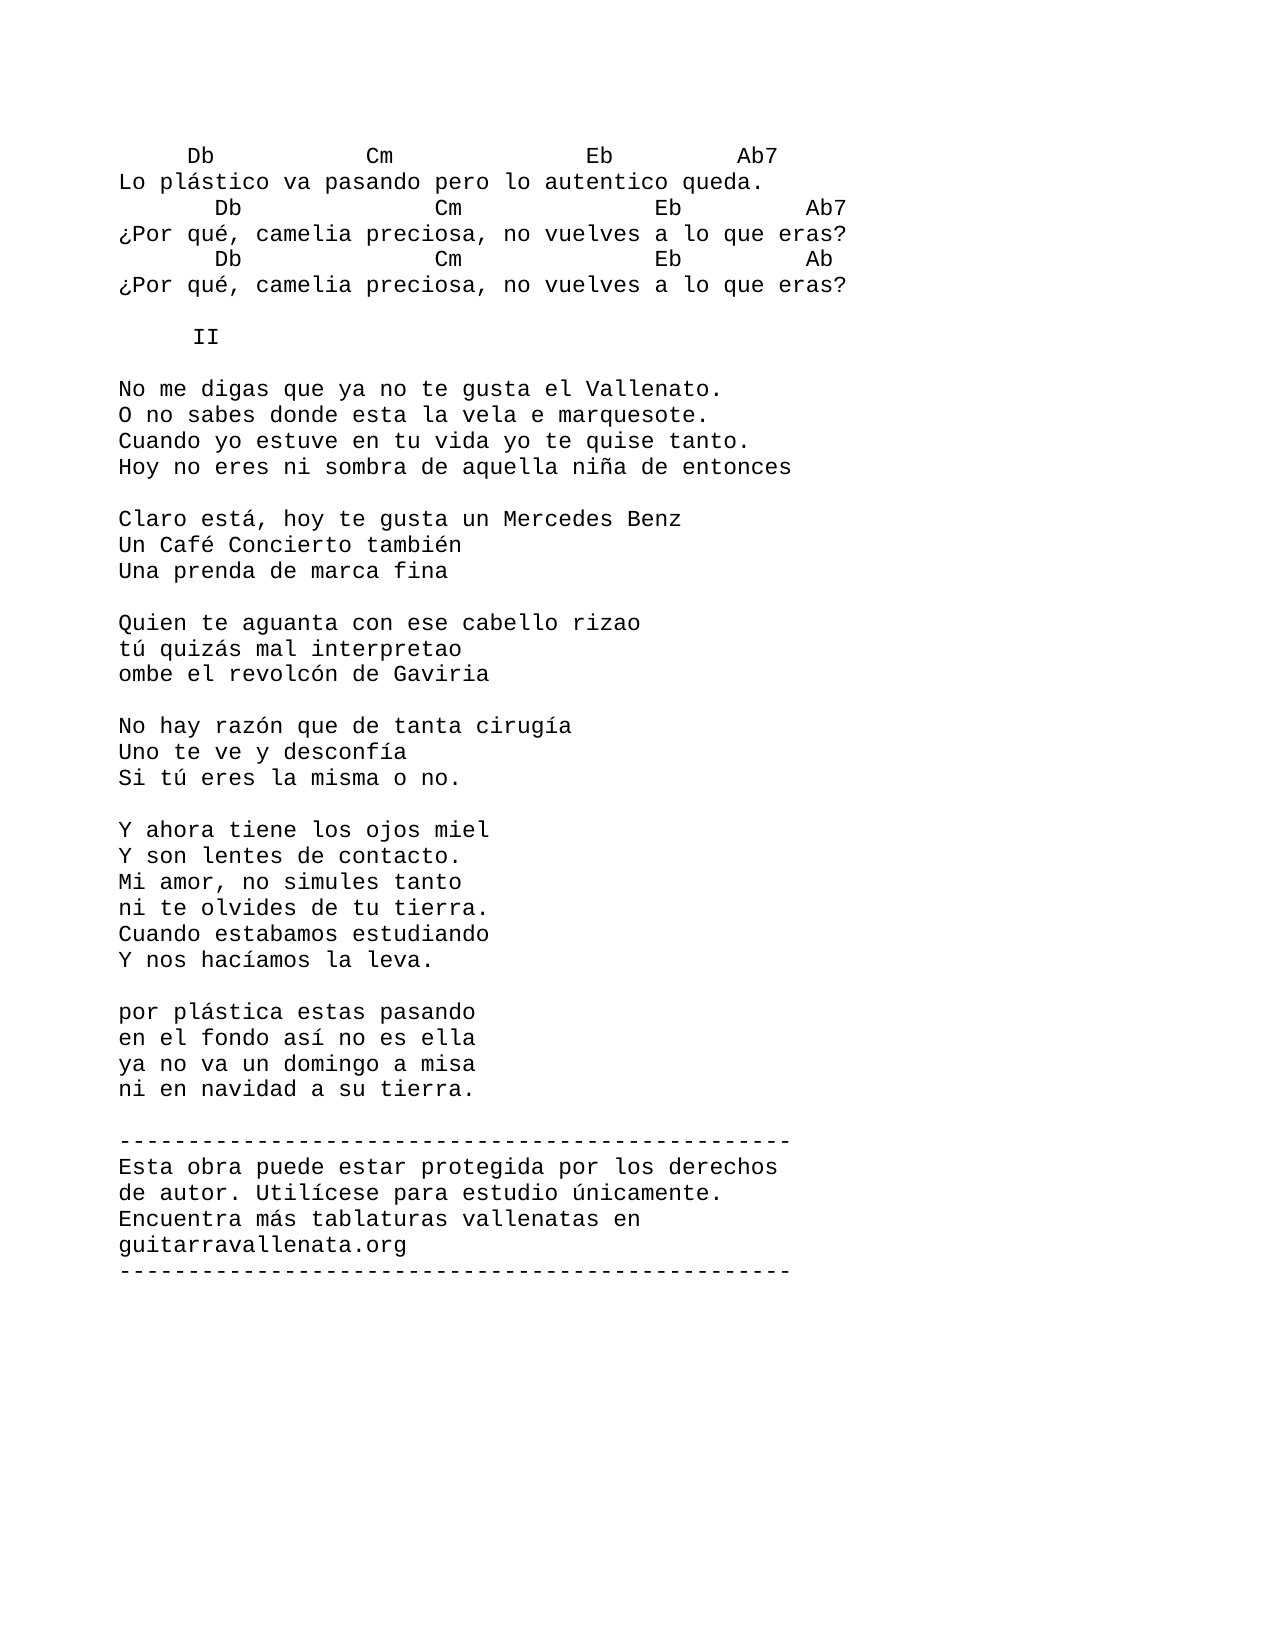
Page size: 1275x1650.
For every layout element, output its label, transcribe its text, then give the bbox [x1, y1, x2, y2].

text Claro está, hoy te gusta un Mercedes Benz [118, 507, 1157, 533]
text en el fondo así no es ella [118, 1026, 1157, 1052]
text ombe el revolcón de Gaviria [118, 663, 1157, 689]
text Cuando estabamos estudiando [118, 922, 1157, 948]
text No me digas que ya no te gusta el Vallenato. [118, 377, 1157, 403]
text II [118, 326, 1157, 352]
text Uno te ve y desconfía [118, 741, 1157, 767]
text Esta obra puede estar protegida por los derechos [118, 1156, 1157, 1182]
text ni en navidad a su tierra. [118, 1078, 1157, 1104]
text Una prenda de marca fina [118, 559, 1157, 585]
text Hoy no eres ni sombra de aquella niña de entonces [118, 455, 1157, 481]
text Y ahora tiene los ojos miel [118, 818, 1157, 844]
text O no sabes donde esta la vela e marquesote. [118, 403, 1157, 429]
text Mi amor, no simules tanto [118, 870, 1157, 896]
text Db Cm Eb Ab7 [118, 144, 1157, 170]
text guitarravallenata.org [118, 1233, 1157, 1259]
text Db Cm Eb Ab [118, 248, 1157, 274]
text tú quizás mal interpretao [118, 637, 1157, 663]
text ¿Por qué, camelia preciosa, no vuelves a lo que eras? [118, 222, 1157, 248]
text Cuando yo estuve en tu vida yo te quise tanto. [118, 429, 1157, 455]
text por plástica estas pasando [118, 1000, 1157, 1026]
text ------------------------------------------------- [118, 1130, 1157, 1156]
text ya no va un domingo a misa [118, 1052, 1157, 1078]
text Y son lentes de contacto. [118, 844, 1157, 870]
text Lo plástico va pasando pero lo autentico queda. [118, 170, 1157, 196]
text Y nos hacíamos la leva. [118, 948, 1157, 974]
text Encuentra más tablaturas vallenatas en [118, 1207, 1157, 1233]
text ------------------------------------------------- [118, 1259, 1157, 1285]
text Db Cm Eb Ab7 [118, 196, 1157, 222]
text Un Café Concierto también [118, 533, 1157, 559]
text ni te olvides de tu tierra. [118, 896, 1157, 922]
text Si tú eres la misma o no. [118, 767, 1157, 792]
text No hay razón que de tanta cirugía [118, 715, 1157, 741]
text Quien te aguanta con ese cabello rizao [118, 611, 1157, 637]
text de autor. Utilícese para estudio únicamente. [118, 1182, 1157, 1207]
text ¿Por qué, camelia preciosa, no vuelves a lo que eras? [118, 274, 1157, 300]
